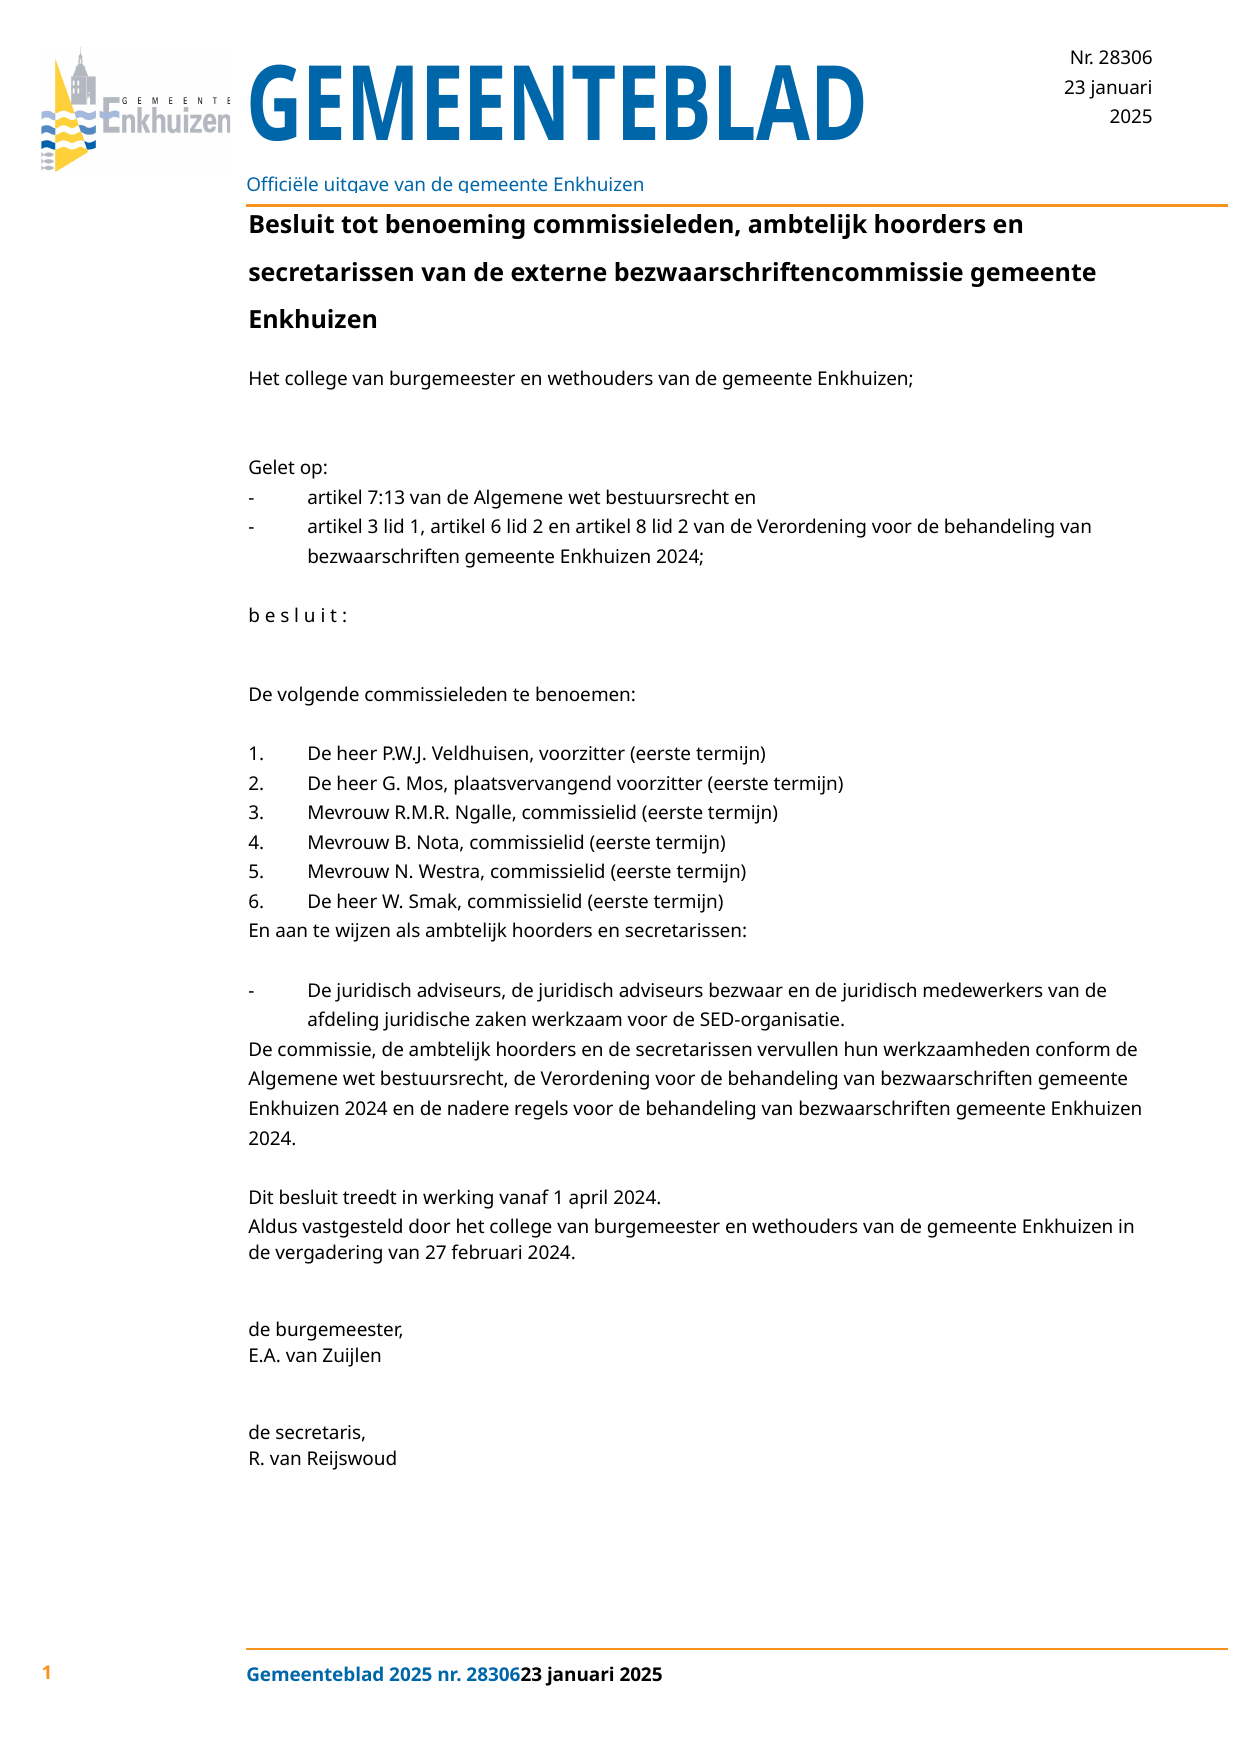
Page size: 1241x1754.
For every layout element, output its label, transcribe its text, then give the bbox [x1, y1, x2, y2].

list artikel 3 lid 1, artikel 6 lid 2 en artikel 8 lid 2 van de Verordening voor de behandeling van bezwaarschriften gemeente Enkhuizen 2024; [248, 513, 1152, 569]
text b e s l u i t : [248, 602, 1152, 628]
list De juridisch adviseurs, de juridisch adviseurs bezwaar en de juridisch medewerkers van de afdeling juridische zaken werkzaam voor de SED-organisatie. [248, 977, 1152, 1032]
text Gelet op: [248, 454, 1152, 480]
text Aldus vastgesteld door het college van burgemeester en wethouders van de gemeente Enkhuizen in de vergadering van 27 februari 2024. [248, 1213, 1152, 1265]
list De heer G. Mos, plaatsvervangend voorzitter (eerste termijn) [248, 770, 1152, 796]
picture [41, 47, 231, 172]
list Mevrouw B. Nota, commissielid (eerste termijn) [248, 829, 1152, 855]
text R. van Reijswoud [248, 1445, 1152, 1471]
text Het college van burgemeester en wethouders van de gemeente Enkhuizen; [248, 366, 1152, 391]
list artikel 7:13 van de Algemene wet bestuursrecht en [248, 484, 1152, 509]
list Mevrouw N. Westra, commissielid (eerste termijn) [248, 858, 1152, 884]
text De volgende commissieleden te benoemen: [248, 681, 1152, 707]
text De commissie, de ambtelijk hoorders en de secretarissen vervullen hun werkzaamheden conform de Algemene wet bestuursrecht, de Verordening voor de behandeling van bezwaarschriften gemeente Enkhuizen 2024 en de nadere regels voor de behandeling van bezwaarschriften gemeente Enkhuizen 2024. [248, 1036, 1152, 1151]
text Dit besluit treedt in werking vanaf 1 april 2024. [248, 1184, 1152, 1210]
list De heer P.W.J. Veldhuisen, voorzitter (eerste termijn) [248, 740, 1152, 766]
text E.A. van Zuijlen [248, 1342, 1152, 1368]
list De heer W. Smak, commissielid (eerste termijn) [248, 888, 1152, 914]
text Besluit tot benoeming commissieleden, ambtelijk hoorders en secretarissen van de externe bezwaarschriftencommissie gemeente Enkhuizen [248, 207, 1152, 336]
text de secretaris, [248, 1419, 1152, 1445]
text En aan te wijzen als ambtelijk hoorders en secretarissen: [248, 918, 1152, 943]
list Mevrouw R.M.R. Ngalle, commissielid (eerste termijn) [248, 799, 1152, 825]
text de burgemeester, [248, 1316, 1152, 1342]
